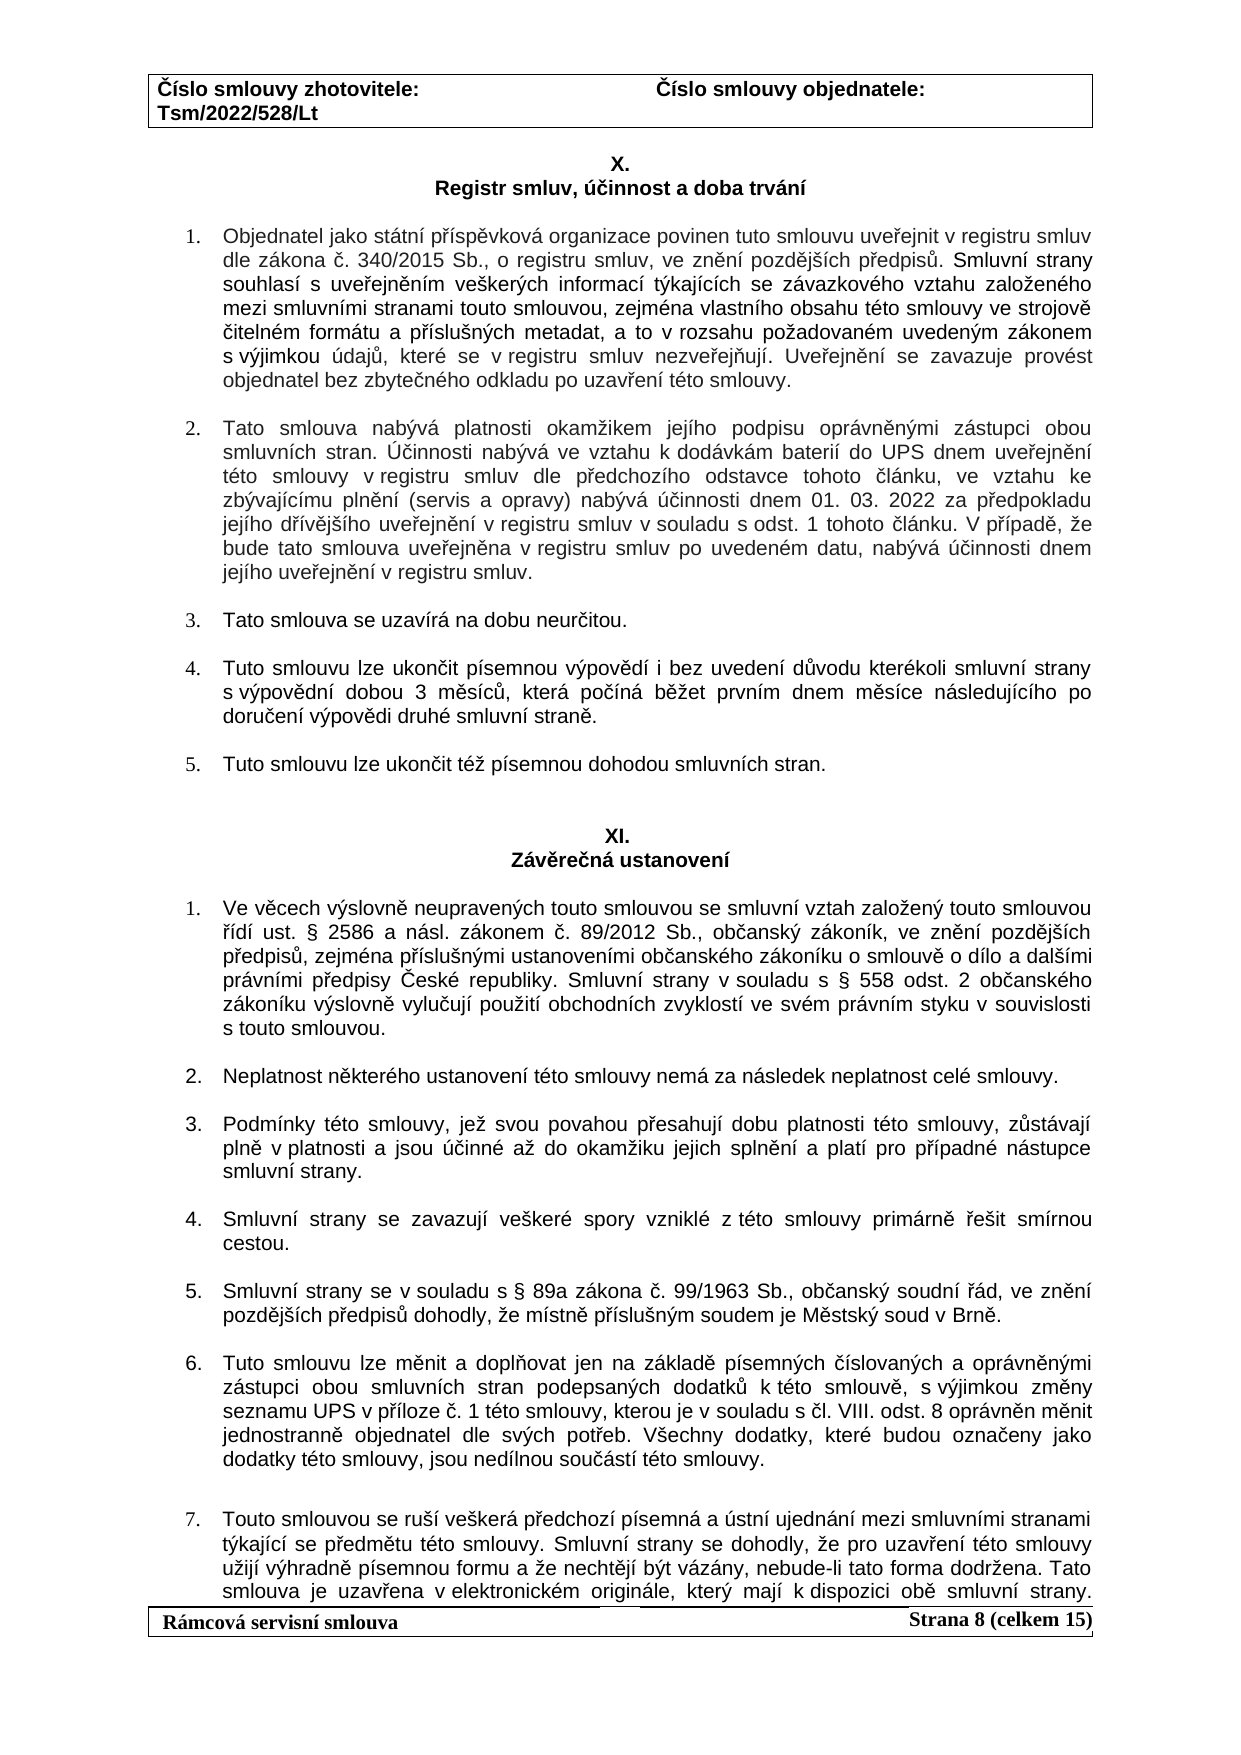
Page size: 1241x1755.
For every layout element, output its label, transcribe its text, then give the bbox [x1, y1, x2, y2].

list Objednatel jako státní příspěvková organizace povinen tuto smlouvu uveřejnit v registru smluv dle zákona č. 340/2015 Sb., o registru smluv, ve znění pozdějších předpisů. Smluvní strany souhlasí s uveřejněním veškerých informací týkajících se závazkového vztahu založeného mezi smluvními stranami touto smlouvou, zejména vlastního obsahu této smlouvy ve strojově čitelném formátu a příslušných metadat, a to v rozsahu požadovaném uvedeným zákonem s výjimkou údajů, které se v registru smluv nezveřejňují. Uveřejnění se zavazuje provést objednatel bez zbytečného odkladu po uzavření této smlouvy. [185, 224, 1093, 392]
text X. [148, 152, 1093, 176]
list Touto smlouvou se ruší veškerá předchozí písemná a ústní ujednání mezi smluvními stranami týkající se předmětu této smlouvy. Smluvní strany se dohodly, že pro uzavření této smlouvy užijí výhradně písemnou formu a že nechtějí být vázány, nebude-li tato forma dodržena. Tato smlouva je uzavřena v elektronickém originále, který mají k dispozici obě smluvní strany. [185, 1507, 1093, 1603]
list Podmínky této smlouvy, jež svou povahou přesahují dobu platnosti této smlouvy, zůstávají plně v platnosti a jsou účinné až do okamžiku jejich splnění a platí pro případné nástupce smluvní strany. [185, 1111, 1093, 1183]
list Smluvní strany se v souladu s § 89a zákona č. 99/1963 Sb., občanský soudní řád, ve znění pozdějších předpisů dohodly, že místně příslušným soudem je Městský soud v Brně. [185, 1279, 1093, 1327]
list Tato smlouva nabývá platnosti okamžikem jejího podpisu oprávněnými zástupci obou smluvních stran. Účinnosti nabývá ve vztahu k dodávkám baterií do UPS dnem uveřejnění této smlouvy v registru smluv dle předchozího odstavce tohoto článku, ve vztahu ke zbývajícímu plnění (servis a opravy) nabývá účinnosti dnem 01. 03. 2022 za předpokladu jejího dřívějšího uveřejnění v registru smluv v souladu s odst. 1 tohoto článku. V případě, že bude tato smlouva uveřejněna v registru smluv po uvedeném datu, nabývá účinnosti dnem jejího uveřejnění v registru smluv. [185, 416, 1093, 583]
list Tato smlouva se uzavírá na dobu neurčitou. [185, 607, 1093, 632]
list Neplatnost některého ustanovení této smlouvy nemá za následek neplatnost celé smlouvy. [185, 1063, 1093, 1087]
text Registr smluv, účinnost a doba trvání [148, 176, 1093, 200]
text XI. [148, 824, 1093, 848]
list Tuto smlouvu lze ukončit též písemnou dohodou smluvních stran. [185, 752, 1093, 776]
list Ve věcech výslovně neupravených touto smlouvou se smluvní vztah založený touto smlouvou řídí ust. § 2586 a násl. zákonem č. 89/2012 Sb., občanský zákoník, ve znění pozdějších předpisů, zejména příslušnými ustanoveními občanského zákoníku o smlouvě o dílo a dalšími právními předpisy České republiky. Smluvní strany v souladu s § 558 odst. 2 občanského zákoníku výslovně vylučují použití obchodních zvyklostí ve svém právním styku v souvislosti s touto smlouvou. [185, 896, 1093, 1039]
list Smluvní strany se zavazují veškeré spory vzniklé z této smlouvy primárně řešit smírnou cestou. [185, 1207, 1093, 1255]
list Tuto smlouvu lze ukončit písemnou výpovědí i bez uvedení důvodu kterékoli smluvní strany s výpovědní dobou 3 měsíců, která počíná běžet prvním dnem měsíce následujícího po doručení výpovědi druhé smluvní straně. [185, 656, 1093, 728]
text Závěrečná ustanovení [148, 848, 1093, 872]
list Tuto smlouvu lze měnit a doplňovat jen na základě písemných číslovaných a oprávněnými zástupci obou smluvních stran podepsaných dodatků k této smlouvě, s výjimkou změny seznamu UPS v příloze č. 1 této smlouvy, kterou je v souladu s čl. VIII. odst. 8 oprávněn měnit jednostranně objednatel dle svých potřeb. Všechny dodatky, které budou označeny jako dodatky této smlouvy, jsou nedílnou součástí této smlouvy. [185, 1351, 1093, 1471]
